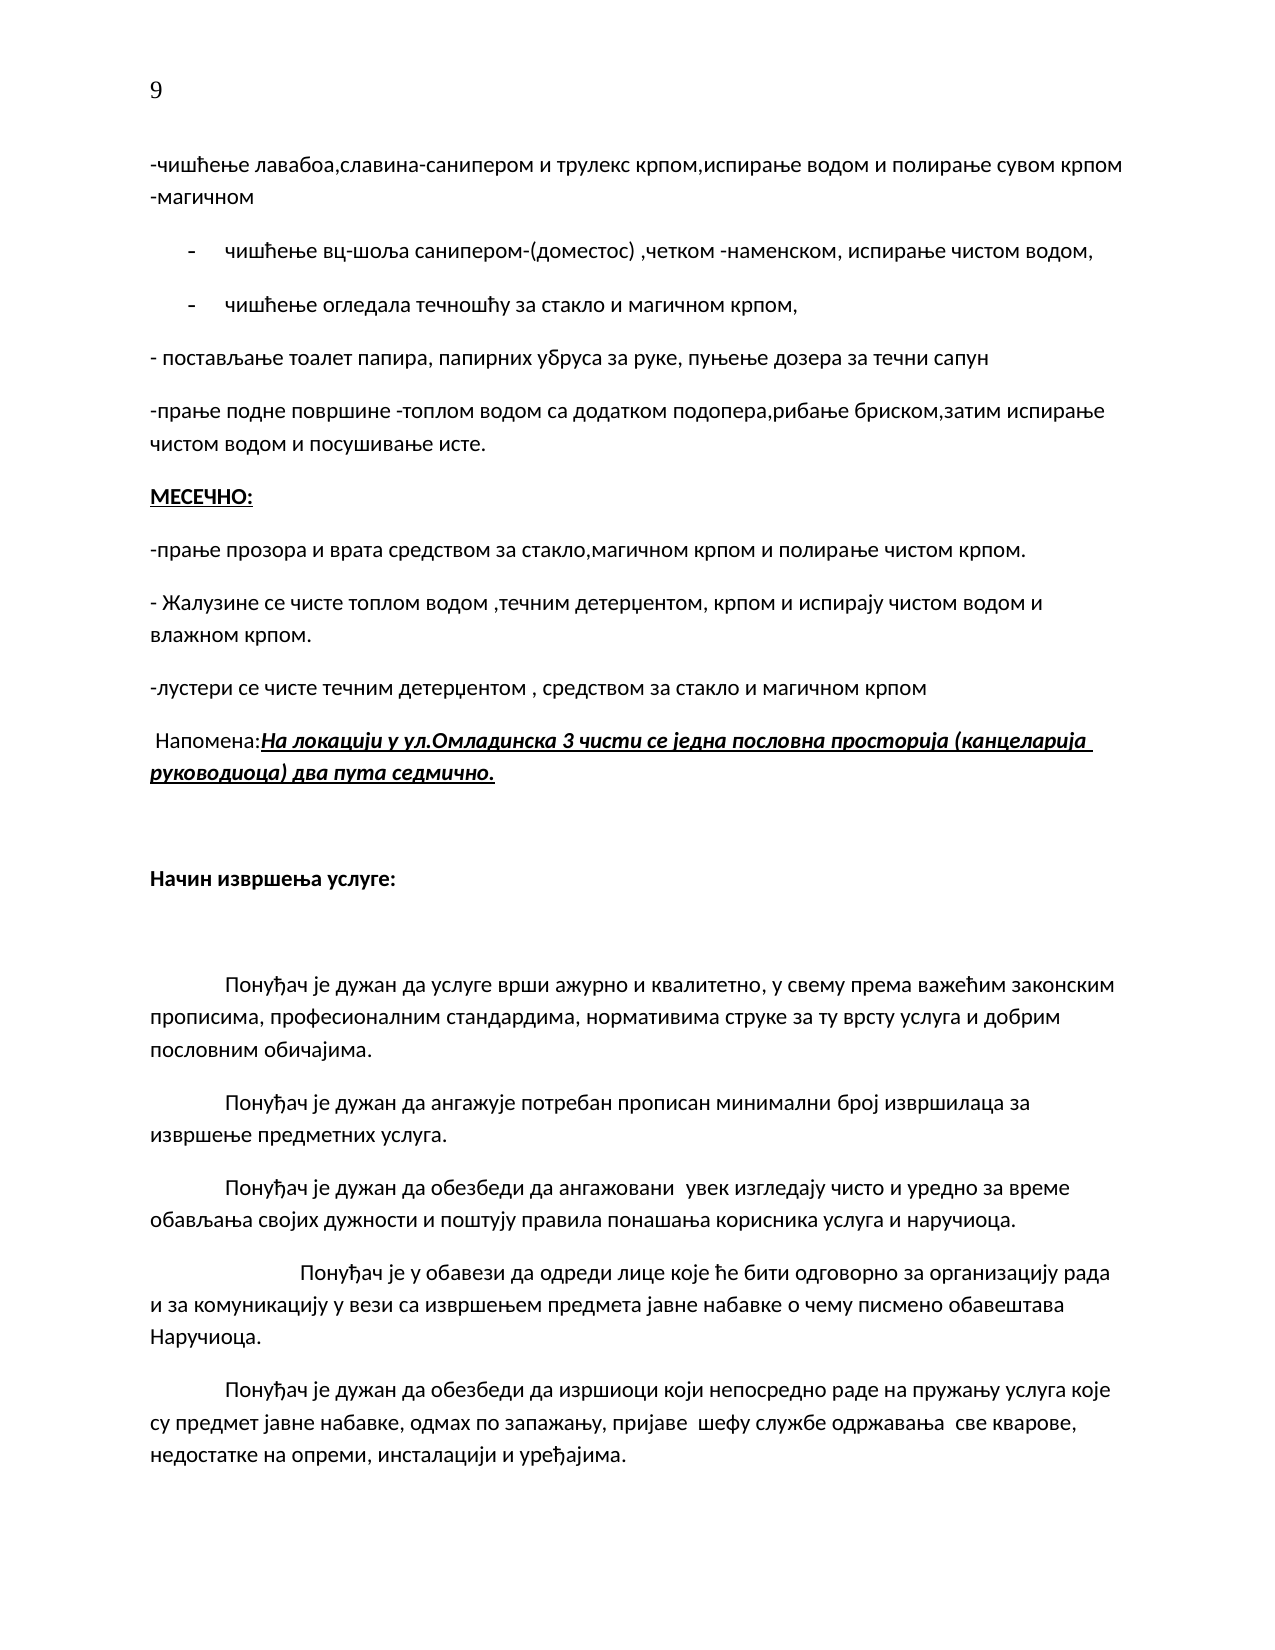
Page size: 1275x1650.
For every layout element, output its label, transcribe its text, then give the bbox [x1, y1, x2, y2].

text - постављање тоалет папира, папирних убруса за руке, пуњење дозера за течни сапун [150, 343, 1125, 372]
text -прање прозора и врата средством за стакло,магичном крпом и полирање чистом крпом. [150, 535, 1125, 563]
text Начин извршења услуге: [150, 864, 1125, 892]
text Понуђач је дужан да ангажује потребан прописан минимални број извршилаца за извршење предметних услуга. [150, 1088, 1125, 1148]
text МЕСЕЧНО: [150, 482, 1125, 510]
text -чишћење лавабоа,славина-санипером и трулекс крпом,испирање водом и полирање сувом крпом -магичном [150, 150, 1125, 210]
text Напомена:На локацији у ул.Омладинска 3 чисти се једна пословна просторија (канцеларија руководиоца) два пута седмично. [150, 726, 1125, 786]
text Понуђач је у обавези да одреди лице које ће бити одговорно за организацију рада и за комуникацију у вези са извршењем предмета јавне набавке о чему писмено обавештава Наручиоца. [150, 1258, 1125, 1351]
text Понуђач је дужан да обезбеди да ангажовани увек изгледају чисто и уредно за време обављања својих дужности и поштују правила понашања корисника услуга и наручиоца. [150, 1173, 1125, 1233]
list чишћење вц-шоља санипером-(доместос) ,четком -наменском, испирање чистом водом, [187, 235, 1125, 264]
text -лустери се чисте течним детерџентом , средством за стакло и магичном крпом [150, 673, 1125, 701]
text - Жалузине се чисте топлом водом ,течним детерџентом, крпом и испирају чистом водом и влажном крпом. [150, 588, 1125, 648]
list чишћење огледала течношћу за стакло и магичном крпом, [187, 289, 1125, 318]
text Понуђач је дужан да услуге врши ажурно и квалитетно, у свему према важећим законским прописима, професионалним стандардима, нормативима струке за ту врсту услуга и добрим пословним обичајима. [150, 970, 1125, 1063]
text Понуђач је дужан да обезбеди да изршиоци који непосредно раде на пружању услуга које су предмет јавне набавке, одмах по запажању, пријаве шефу службе одржавања све кварове, недостатке на опреми, инсталацији и уређајима. [150, 1376, 1125, 1468]
text -прање подне површине -топлом водом са додатком подопера,рибање бриском,затим испирање чистом водом и посушивање исте. [150, 397, 1125, 457]
